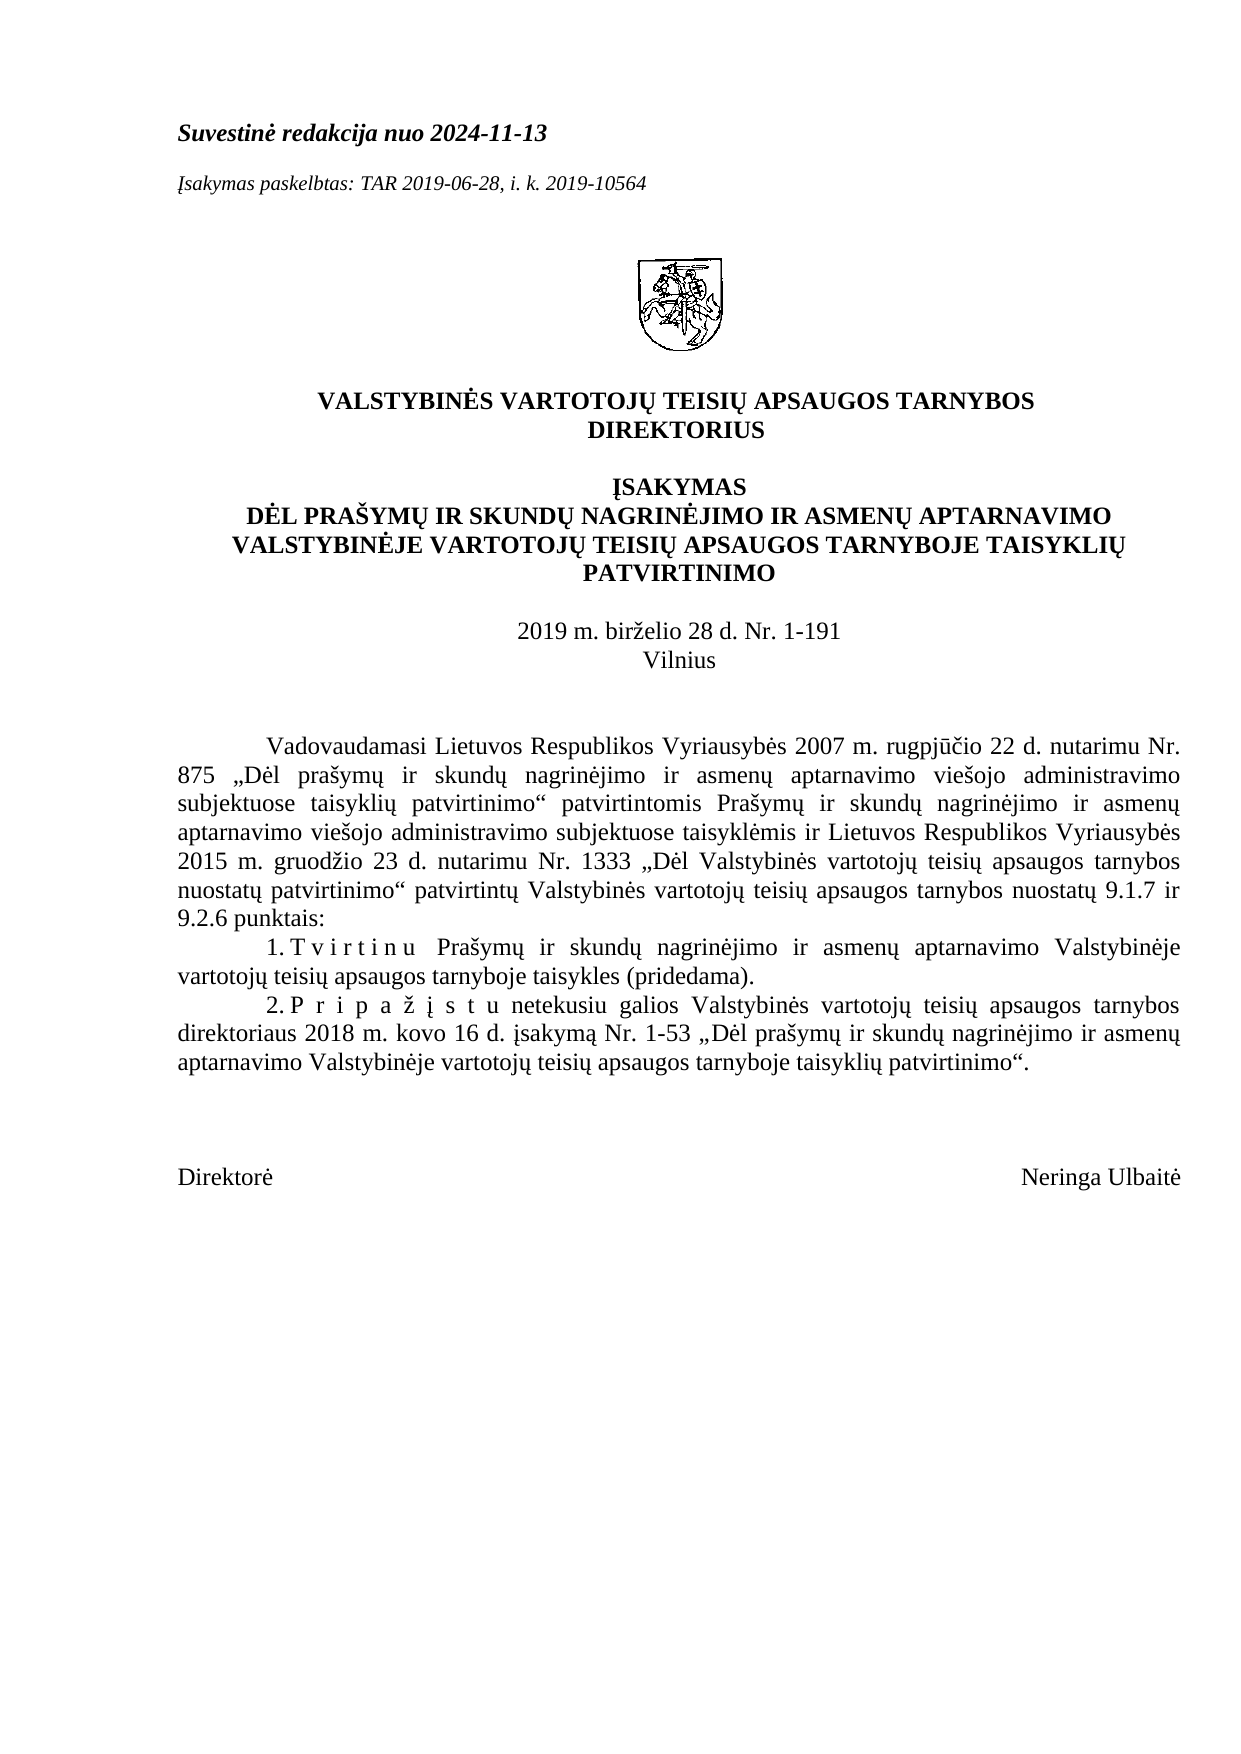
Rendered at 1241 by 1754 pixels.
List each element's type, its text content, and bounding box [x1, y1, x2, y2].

text 1. Tvirtinu Prašymų ir skundų nagrinėjimo ir asmenų aptarnavimo Valstybinėje vartotojų teisių apsaugos tarnyboje taisykles (pridedama). [177, 932, 1181, 990]
text DIREKTORIUS [177, 415, 1181, 443]
text 2019 m. birželio 28 d. Nr. 1-191 [177, 616, 1181, 645]
text VALSTYBINĖS VARTOTOJŲ TEISIŲ APSAUGOS TARNYBOS [177, 386, 1181, 415]
text Direktorė Neringa Ulbaitė [177, 1162, 1181, 1191]
text DĖL PRAŠYMŲ IR SKUNDŲ NAGRINĖJIMO IR ASMENŲ APTARNAVIMO VALSTYBINĖJE VARTOTOJŲ TEISIŲ APSAUGOS TARNYBOJE TAISYKLIŲ PATVIRTINIMO [177, 501, 1181, 587]
text Suvestinė redakcija nuo 2024-11-13 [177, 118, 1181, 147]
text Vilnius [177, 645, 1181, 673]
text ĮSAKYMAS [177, 472, 1181, 501]
text Įsakymas paskelbtas: TAR 2019-06-28, i. k. 2019-10564 [177, 171, 1181, 195]
text 2. P r i p a ž į s t u netekusiu galios Valstybinės vartotojų teisių apsaugos tarnybos direktoriaus 2018 m. kovo 16 d. įsakymą Nr. 1-53 „Dėl prašymų ir skundų nagrinėjimo ir asmenų aptarnavimo Valstybinėje vartotojų teisių apsaugos tarnyboje taisyklių patvirtinimo“. [177, 990, 1181, 1076]
text Vadovaudamasi Lietuvos Respublikos Vyriausybės 2007 m. rugpjūčio 22 d. nutarimu Nr. 875 „Dėl prašymų ir skundų nagrinėjimo ir asmenų aptarnavimo viešojo administravimo subjektuose taisyklių patvirtinimo“ patvirtintomis Prašymų ir skundų nagrinėjimo ir asmenų aptarnavimo viešojo administravimo subjektuose taisyklėmis ir Lietuvos Respublikos Vyriausybės 2015 m. gruodžio 23 d. nutarimu Nr. 1333 „Dėl Valstybinės vartotojų teisių apsaugos tarnybos nuostatų patvirtinimo“ patvirtintų Valstybinės vartotojų teisių apsaugos tarnybos nuostatų 9.1.7 ir 9.2.6 punktais: [177, 731, 1181, 932]
